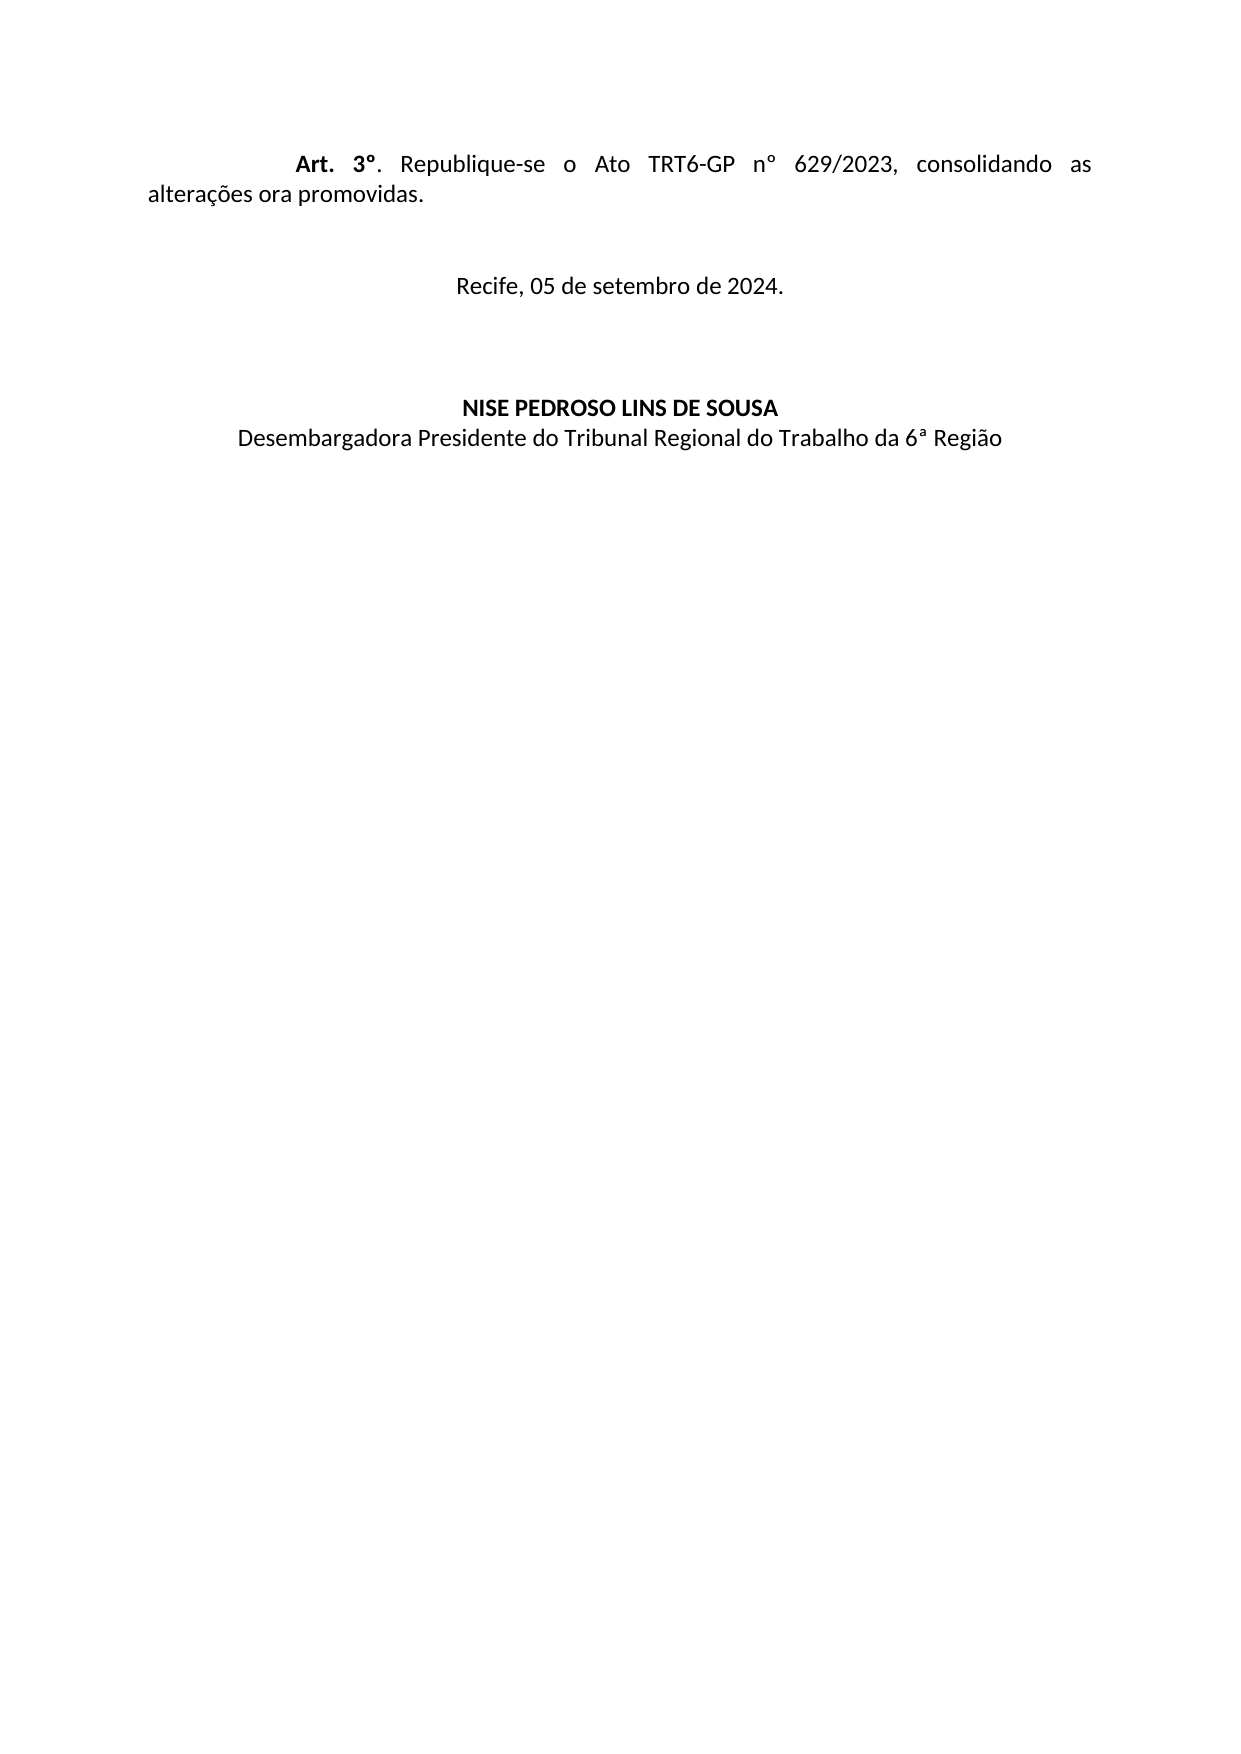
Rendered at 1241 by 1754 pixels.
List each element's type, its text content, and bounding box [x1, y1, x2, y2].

text NISE PEDROSO LINS DE SOUSA [148, 392, 1092, 422]
text Desembargadora Presidente do Tribunal Regional do Trabalho da 6ª Região [148, 422, 1092, 453]
text Recife, 05 de setembro de 2024. [148, 270, 1092, 300]
text Art. 3º. Republique-se o Ato TRT6-GP nº 629/2023, consolidando as alterações ora promovidas. [148, 148, 1092, 209]
